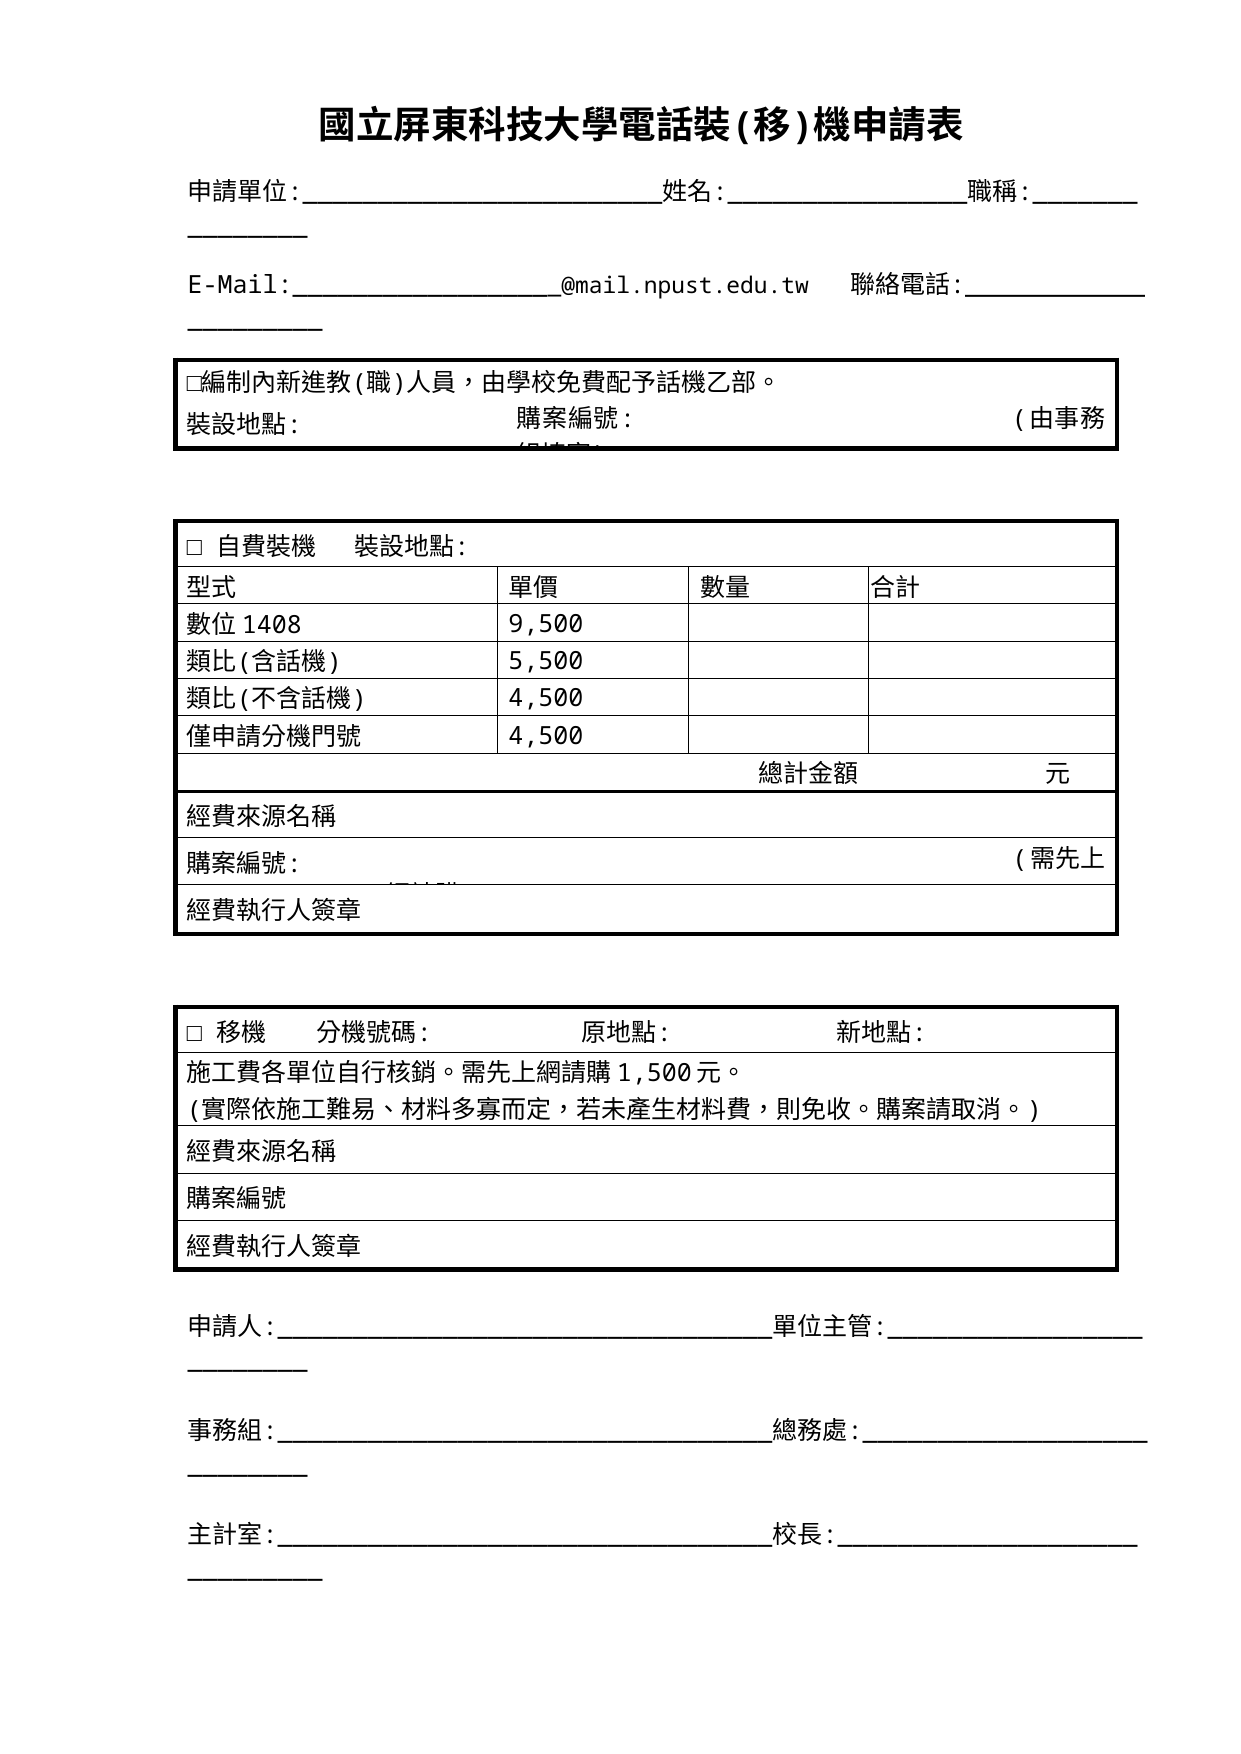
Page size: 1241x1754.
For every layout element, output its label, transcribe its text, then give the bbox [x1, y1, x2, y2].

table_cell 9,500 [498, 604, 688, 641]
table_cell [689, 679, 868, 715]
table_cell 購案編號: [178, 838, 374, 884]
table_cell 類比(含話機) [178, 642, 497, 678]
table_cell 合計 [869, 567, 1115, 603]
table_cell 購案編號 [178, 1174, 379, 1220]
text 事務組:_________________________________總務處:___________________________ [187, 1410, 1152, 1481]
table_header □編制內新進教(職)人員，由學校免費配予話機乙部。 [178, 362, 1115, 399]
table_cell [689, 716, 868, 752]
text 國立屏東科技大學電話裝(移)機申請表 [187, 94, 1152, 149]
table_cell [379, 1126, 1115, 1173]
table_cell 5,500 [498, 642, 688, 678]
table_cell [869, 679, 1115, 715]
table_cell 單價 [498, 567, 688, 603]
table_cell 購案編號: (由事務組填寫) [505, 399, 1115, 446]
table_cell 經費執行人簽章 [178, 885, 374, 932]
text 申請人:_________________________________單位主管:_________________________ [187, 1306, 1152, 1376]
table_cell [379, 1221, 1115, 1267]
text 主計室:_________________________________校長:_____________________________ [187, 1515, 1152, 1585]
table_cell 數量 [689, 567, 868, 603]
table_cell [869, 716, 1115, 752]
table_cell 經費來源名稱 [178, 1126, 379, 1173]
table_cell 4,500 [498, 716, 688, 752]
table_cell 數位1408 [178, 604, 497, 641]
table_cell [689, 642, 868, 678]
text 申請單位:________________________姓名:________________職稱:_______________ [187, 172, 1152, 242]
table_header □ 自費裝機 裝設地點: [178, 523, 1115, 566]
table_cell 型式 [178, 567, 497, 603]
table_cell 類比(不含話機) [178, 679, 497, 715]
table_cell [869, 604, 1115, 641]
table_cell [869, 642, 1115, 678]
table_cell [374, 793, 1115, 837]
table_header □ 移機 分機號碼: 原地點: 新地點: [178, 1009, 1115, 1052]
table_cell 經費執行人簽章 [178, 1221, 379, 1267]
table_cell (需先上網請購) [374, 838, 1115, 884]
text E-Mail:__________________@mail.npust.edu.tw 聯絡電話:_____________________ [187, 265, 1152, 335]
table_cell [379, 1174, 1115, 1220]
table_cell 施工費各單位自行核銷。需先上網請購1,500元。 (實際依施工難易、材料多寡而定，若未產生材料費，則免收。購案請取消。) [178, 1053, 1115, 1125]
table_cell 總計金額 元 [178, 754, 1115, 790]
table_cell 4,500 [498, 679, 688, 715]
table_cell [689, 604, 868, 641]
table_cell [374, 885, 1115, 932]
table_cell 經費來源名稱 [178, 793, 374, 837]
table_cell 僅申請分機門號 [178, 716, 497, 752]
table_cell 裝設地點: [178, 399, 505, 446]
